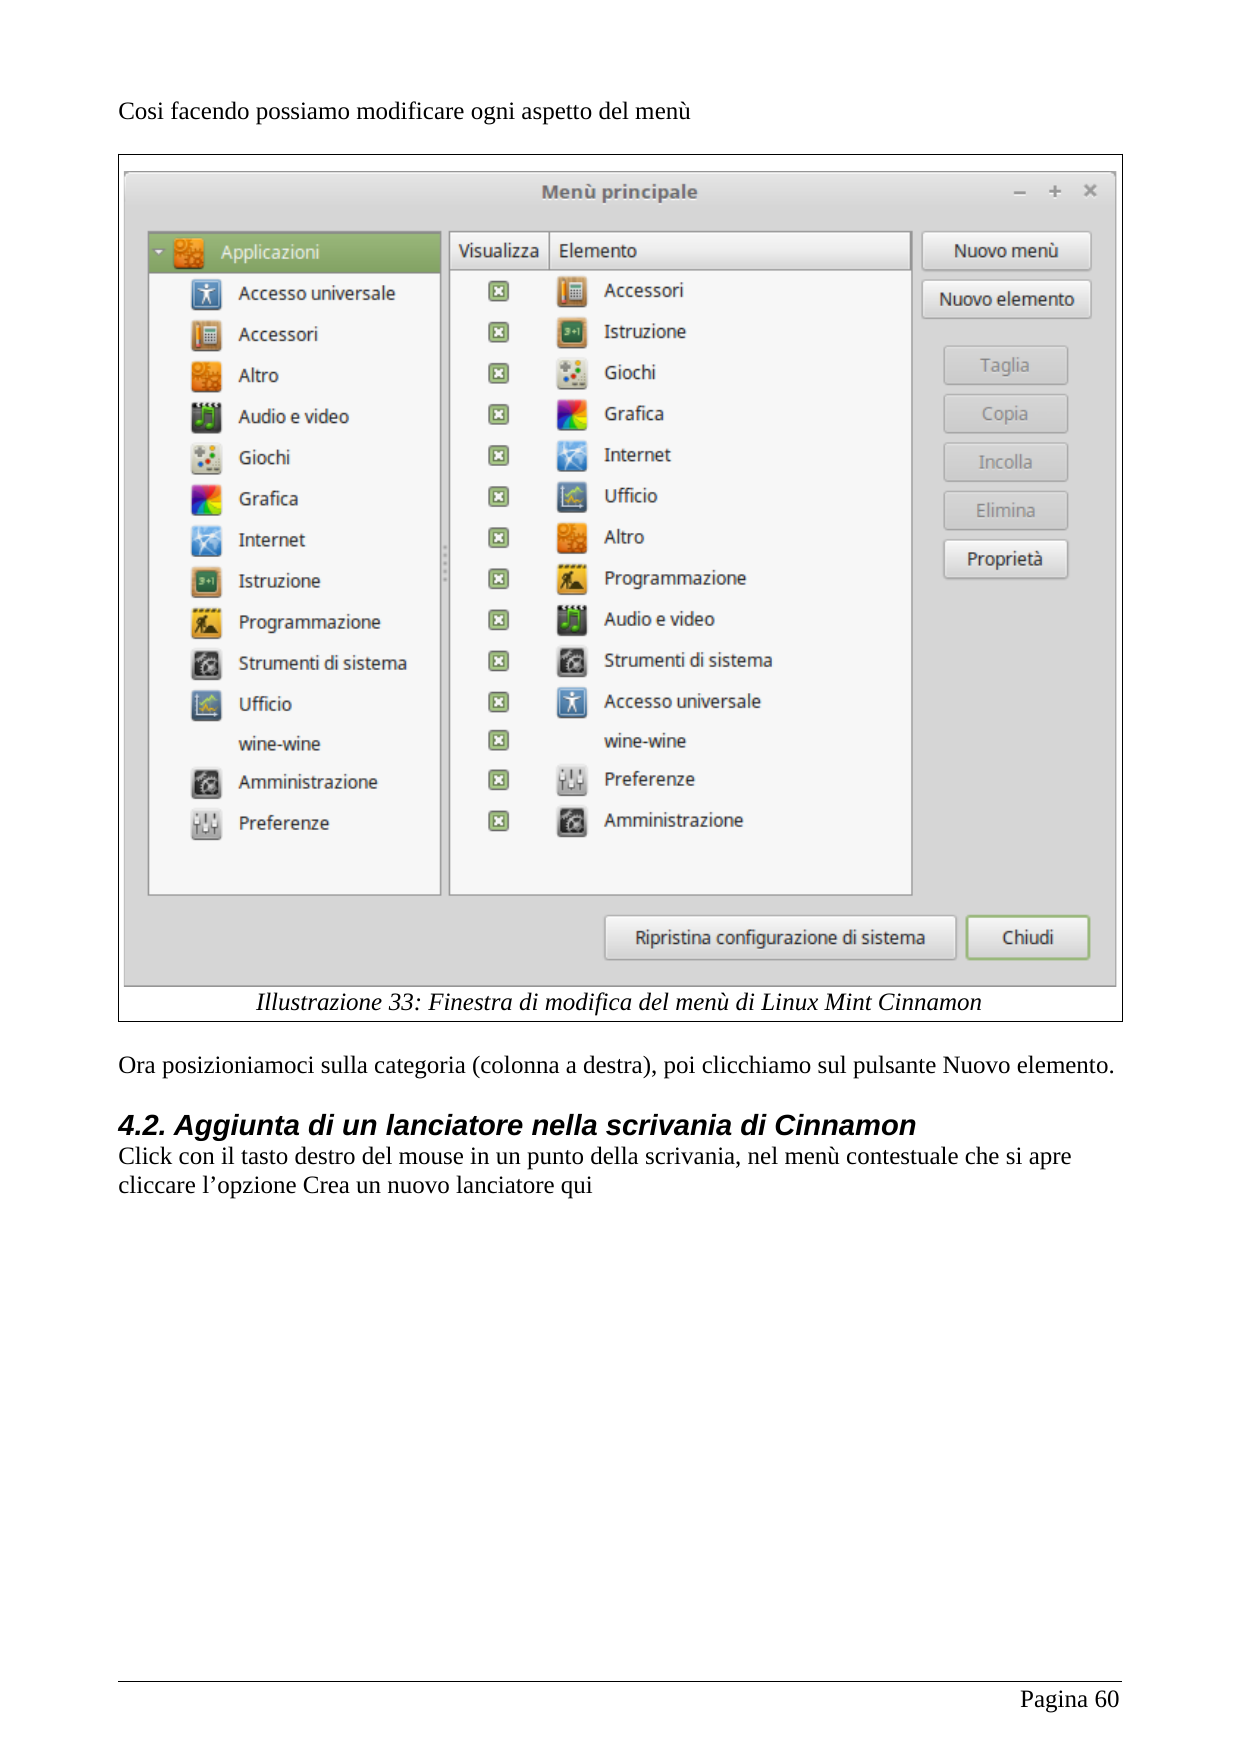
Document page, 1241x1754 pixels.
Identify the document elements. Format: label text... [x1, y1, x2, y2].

text Ora posizioniamoci sulla categoria (colonna a destra), poi clicchiamo sul pulsante Nuovo elemento. [118, 1050, 1122, 1079]
text Cosi facendo possiamo modificare ogni aspetto del menù [118, 96, 1122, 125]
subtitle 4.2. Aggiunta di un lanciatore nella scrivania di Cinnamon [118, 1108, 1122, 1141]
table_header [119, 155, 1122, 1021]
picture [123, 171, 1117, 987]
text Click con il tasto destro del mouse in un punto della scrivania, nel menù contestuale che si apre cliccare l’opzione Crea un nuovo lanciatore qui [118, 1141, 1122, 1199]
